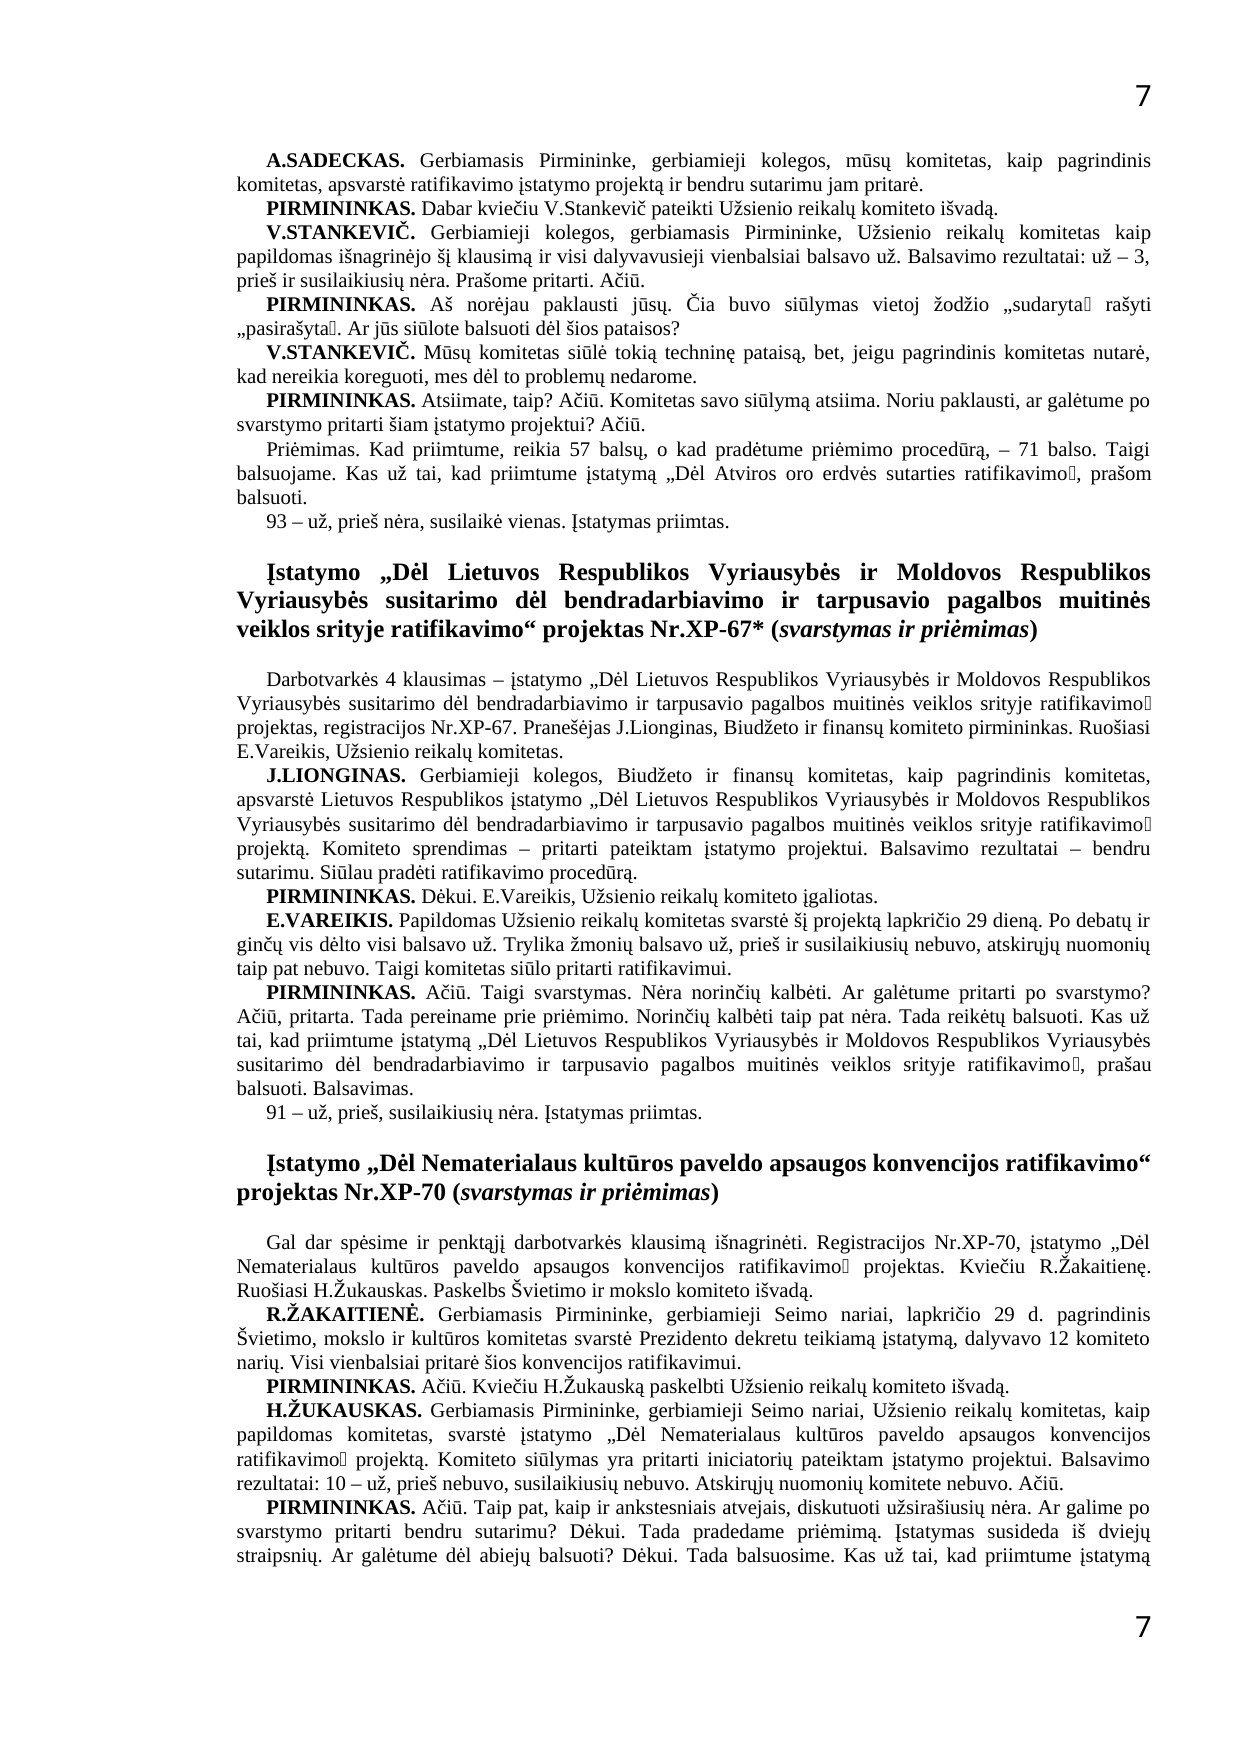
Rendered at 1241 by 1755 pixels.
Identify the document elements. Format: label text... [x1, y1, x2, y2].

text 93 – už, prieš nėra, susilaikė vienas. Įstatymas priimtas. [236, 509, 1152, 533]
text Įstatymo „Dėl Nematerialaus kultūros paveldo apsaugos konvencijos ratifikavimo“ projektas Nr.XP-70 (svarstymas ir priėmimas) [236, 1148, 1152, 1206]
text Priėmimas. Kad priimtume, reikia 57 balsų, o kad pradėtume priėmimo procedūrą, – 71 balso. Taigi balsuojame. Kas už tai, kad priimtume įstatymą „Dėl Atviros oro erdvės sutarties ratifikavimo, prašom balsuoti. [236, 436, 1152, 509]
text E.VAREIKIS. Papildomas Užsienio reikalų komitetas svarstė šį projektą lapkričio 29 dieną. Po debatų ir ginčų vis dėlto visi balsavo už. Trylika žmonių balsavo už, prieš ir susilaikiusių nebuvo, atskirųjų nuomonių taip pat nebuvo. Taigi komitetas siūlo pritarti ratifikavimui. [236, 908, 1152, 980]
text R.ŽAKAITIENĖ. Gerbiamasis Pirmininke, gerbiamieji Seimo nariai, lapkričio 29 d. pagrindinis Švietimo, mokslo ir kultūros komitetas svarstė Prezidento dekretu teikiamą įstatymą, dalyvavo 12 komiteto narių. Visi vienbalsiai pritarė šios konvencijos ratifikavimui. [236, 1302, 1152, 1374]
text PIRMININKAS. Atsiimate, taip? Ačiū. Komitetas savo siūlymą atsiima. Noriu paklausti, ar galėtume po svarstymo pritarti šiam įstatymo projektui? Ačiū. [236, 388, 1152, 436]
text PIRMININKAS. Ačiū. Taip pat, kaip ir ankstesniais atvejais, diskutuoti užsirašiusių nėra. Ar galime po svarstymo pritarti bendru sutarimu? Dėkui. Tada pradedame priėmimą. Įstatymas susideda iš dviejų straipsnių. Ar galėtume dėl abiejų balsuoti? Dėkui. Tada balsuosime. Kas už tai, kad priimtume įstatymą [236, 1494, 1152, 1567]
text 91 – už, prieš, susilaikiusių nėra. Įstatymas priimtas. [236, 1100, 1152, 1124]
text PIRMININKAS. Ačiū. Kviečiu H.Žukauską paskelbti Užsienio reikalų komiteto išvadą. [236, 1374, 1152, 1398]
text V.STANKEVIČ. Mūsų komitetas siūlė tokią techninę pataisą, bet, jeigu pagrindinis komitetas nutarė, kad nereikia koreguoti, mes dėl to problemų nedarome. [236, 340, 1152, 388]
text PIRMININKAS. Dabar kviečiu V.Stankevič pateikti Užsienio reikalų komiteto išvadą. [236, 196, 1152, 220]
text V.STANKEVIČ. Gerbiamieji kolegos, gerbiamasis Pirmininke, Užsienio reikalų komitetas kaip papildomas išnagrinėjo šį klausimą ir visi dalyvavusieji vienbalsiai balsavo už. Balsavimo rezultatai: už – 3, prieš ir susilaikiusių nėra. Prašome pritarti. Ačiū. [236, 220, 1152, 292]
text Įstatymo „Dėl Lietuvos Respublikos Vyriausybės ir Moldovos Respublikos Vyriausybės susitarimo dėl bendradarbiavimo ir tarpusavio pagalbos muitinės veiklos srityje ratifikavimo“ projektas Nr.XP-67* (svarstymas ir priėmimas) [236, 557, 1152, 643]
text PIRMININKAS. Dėkui. E.Vareikis, Užsienio reikalų komiteto įgaliotas. [236, 884, 1152, 908]
text H.ŽUKAUSKAS. Gerbiamasis Pirmininke, gerbiamieji Seimo nariai, Užsienio reikalų komitetas, kaip papildomas komitetas, svarstė įstatymo „Dėl Nematerialaus kultūros paveldo apsaugos konvencijos ratifikavimo projektą. Komiteto siūlymas yra pritarti iniciatorių pateiktam įstatymo projektui. Balsavimo rezultatai: 10 – už, prieš nebuvo, susilaikiusių nebuvo. Atskirųjų nuomonių komitete nebuvo. Ačiū. [236, 1398, 1152, 1494]
text J.LIONGINAS. Gerbiamieji kolegos, Biudžeto ir finansų komitetas, kaip pagrindinis komitetas, apsvarstė Lietuvos Respublikos įstatymo „Dėl Lietuvos Respublikos Vyriausybės ir Moldovos Respublikos Vyriausybės susitarimo dėl bendradarbiavimo ir tarpusavio pagalbos muitinės veiklos srityje ratifikavimo projektą. Komiteto sprendimas – pritarti pateiktam įstatymo projektui. Balsavimo rezultatai – bendru sutarimu. Siūlau pradėti ratifikavimo procedūrą. [236, 763, 1152, 884]
text A.SADECKAS. Gerbiamasis Pirmininke, gerbiamieji kolegos, mūsų komitetas, kaip pagrindinis komitetas, apsvarstė ratifikavimo įstatymo projektą ir bendru sutarimu jam pritarė. [236, 148, 1152, 196]
text PIRMININKAS. Aš norėjau paklausti jūsų. Čia buvo siūlymas vietoj žodžio „sudaryta rašyti „pasirašyta. Ar jūs siūlote balsuoti dėl šios pataisos? [236, 292, 1152, 340]
text Darbotvarkės 4 klausimas – įstatymo „Dėl Lietuvos Respublikos Vyriausybės ir Moldovos Respublikos Vyriausybės susitarimo dėl bendradarbiavimo ir tarpusavio pagalbos muitinės veiklos srityje ratifikavimo projektas, registracijos Nr.XP-67. Pranešėjas J.Lionginas, Biudžeto ir finansų komiteto pirmininkas. Ruošiasi E.Vareikis, Užsienio reikalų komitetas. [236, 667, 1152, 763]
text PIRMININKAS. Ačiū. Taigi svarstymas. Nėra norinčių kalbėti. Ar galėtume pritarti po svarstymo? Ačiū, pritarta. Tada pereiname prie priėmimo. Norinčių kalbėti taip pat nėra. Tada reikėtų balsuoti. Kas už tai, kad priimtume įstatymą „Dėl Lietuvos Respublikos Vyriausybės ir Moldovos Respublikos Vyriausybės susitarimo dėl bendradarbiavimo ir tarpusavio pagalbos muitinės veiklos srityje ratifikavimo, prašau balsuoti. Balsavimas. [236, 980, 1152, 1100]
text Gal dar spėsime ir penktąjį darbotvarkės klausimą išnagrinėti. Registracijos Nr.XP-70, įstatymo „Dėl Nematerialaus kultūros paveldo apsaugos konvencijos ratifikavimo projektas. Kviečiu R.Žakaitienę. Ruošiasi H.Žukauskas. Paskelbs Švietimo ir mokslo komiteto išvadą. [236, 1230, 1152, 1302]
